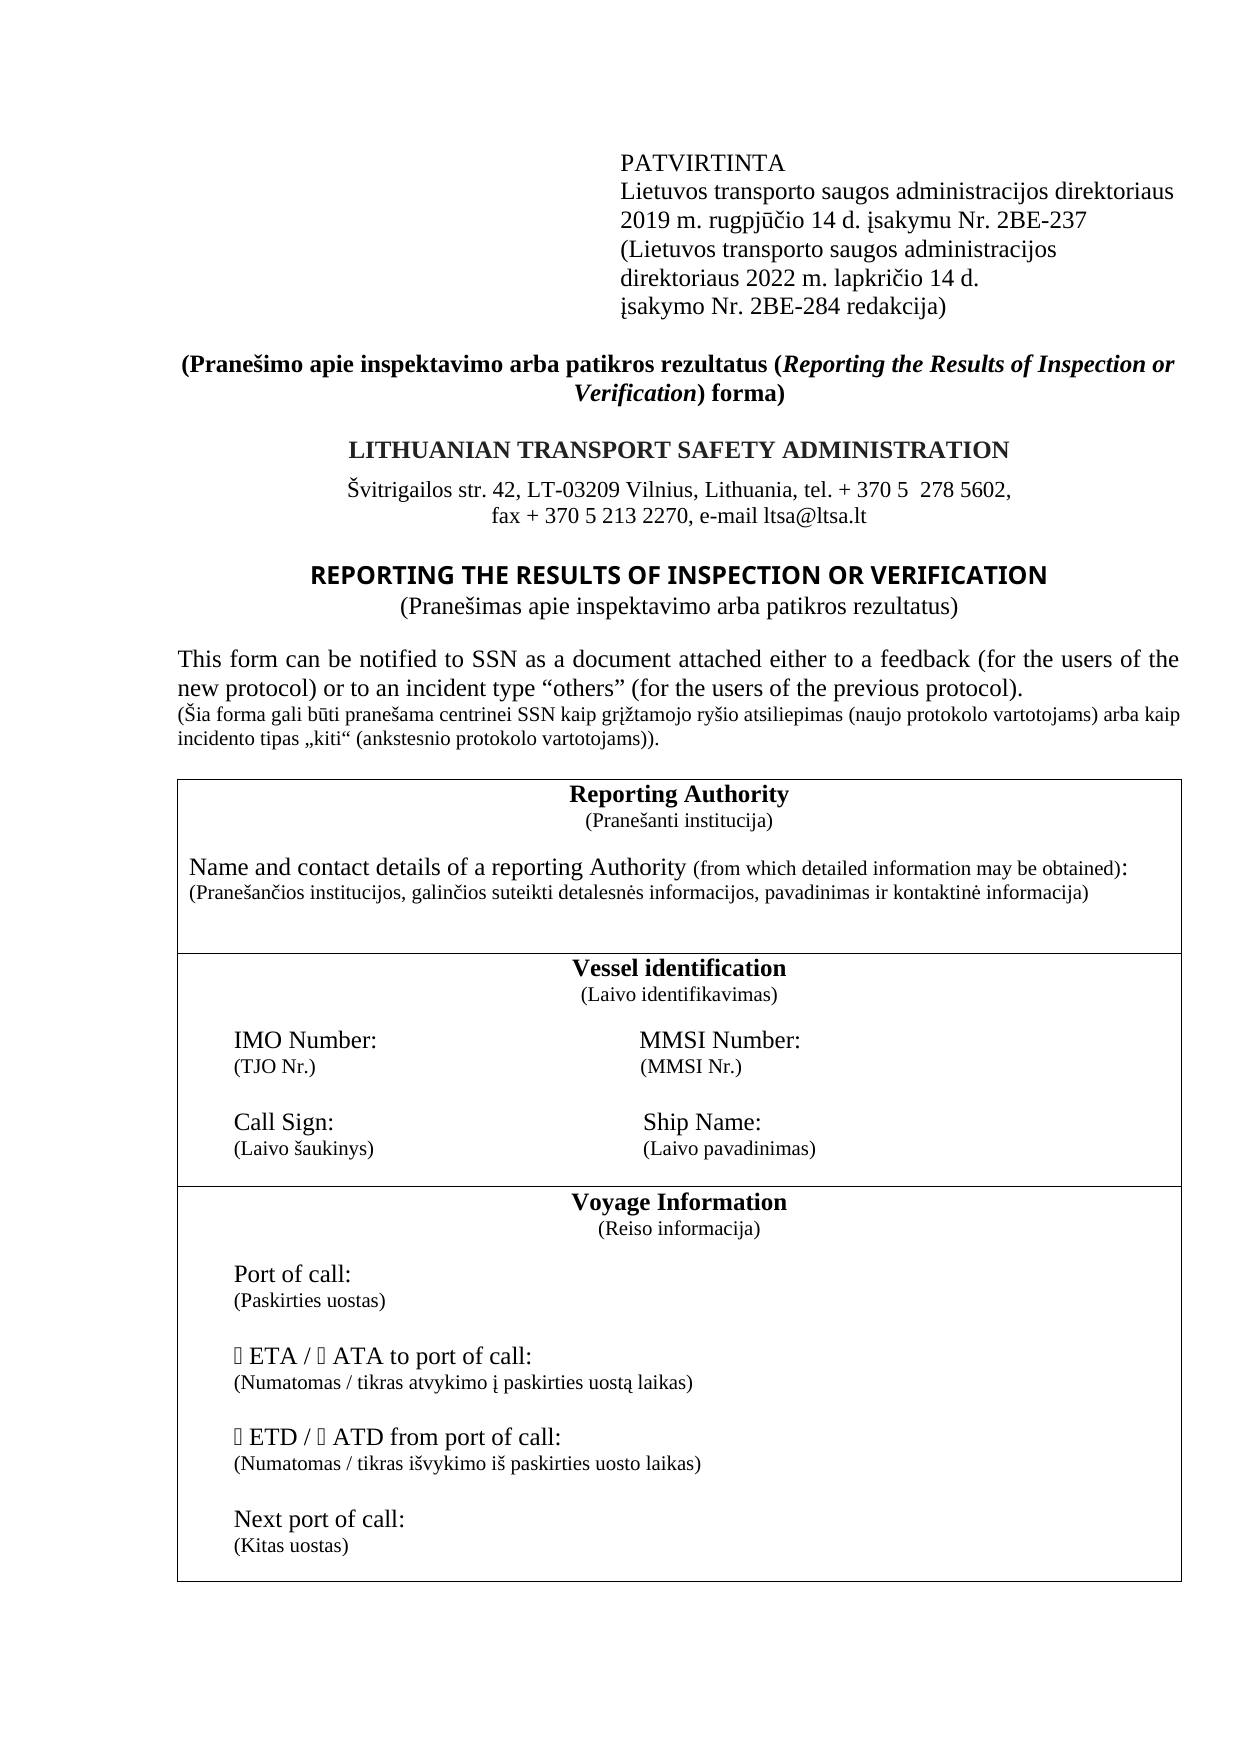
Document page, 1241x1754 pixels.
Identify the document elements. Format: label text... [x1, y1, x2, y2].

text Švitrigailos str. 42, LT-03209 Vilnius, Lithuania, tel. + 370 5 278 5602, [177, 476, 1181, 502]
text (Pranešimo apie inspektavimo arba patikros rezultatus (Reporting the Results of Inspection or Verification) forma) [177, 349, 1181, 406]
text (Pranešimas apie inspektavimo arba patikros rezultatus) [177, 591, 1181, 620]
text Reporting the results of inspection or verification [177, 557, 1181, 591]
text (Lietuvos transporto saugos administracijos [620, 234, 1181, 263]
table_header Reporting Authority (Pranešanti institucija) Name and contact details of a reporting Authority (from which detailed information may be obtained): (Pranešančios institucijos, galinčios suteikti detalesnės informacijos, pavadinimas ir kontaktinė informacija) [178, 780, 1181, 952]
table_cell Voyage Information (Reiso informacija) Port of call: (Paskirties uostas)  ETA /  ATA to port of call: (Numatomas / tikras atvykimo į paskirties uostą laikas)  ETD /  ATD from port of call: (Numatomas / tikras išvykimo iš paskirties uosto laikas) Next port of call: (Kitas uostas) [178, 1187, 1181, 1581]
text LITHUANIAN TRANSPORT SAFETY ADMINISTRATION [177, 435, 1181, 464]
text direktoriaus 2022 m. lapkričio 14 d. [620, 263, 1181, 291]
text PATVIRTINTA [620, 148, 1181, 176]
text įsakymo Nr. 2BE-284 redakcija) [620, 291, 1181, 320]
table_cell Vessel identification (Laivo identifikavimas) IMO Number: MMSI Number: (TJO Nr.) (MMSI Nr.) Call Sign: Ship Name: (Laivo šaukinys) (Laivo pavadinimas) [178, 954, 1181, 1186]
text fax + 370 5 213 2270, e-mail ltsa@ltsa.lt [177, 502, 1181, 528]
text (Šia forma gali būti pranešama centrinei SSN kaip grįžtamojo ryšio atsiliepimas (naujo protokolo vartotojams) arba kaip incidento tipas „kiti“ (ankstesnio protokolo vartotojams)). [177, 702, 1181, 750]
text This form can be notified to SSN as a document attached either to a feedback (for the users of the new protocol) or to an incident type “others” (for the users of the previous protocol). [177, 644, 1181, 702]
text 2019 m. rugpjūčio 14 d. įsakymu Nr. 2BE-237 [620, 205, 1181, 234]
text Lietuvos transporto saugos administracijos direktoriaus [620, 176, 1181, 205]
